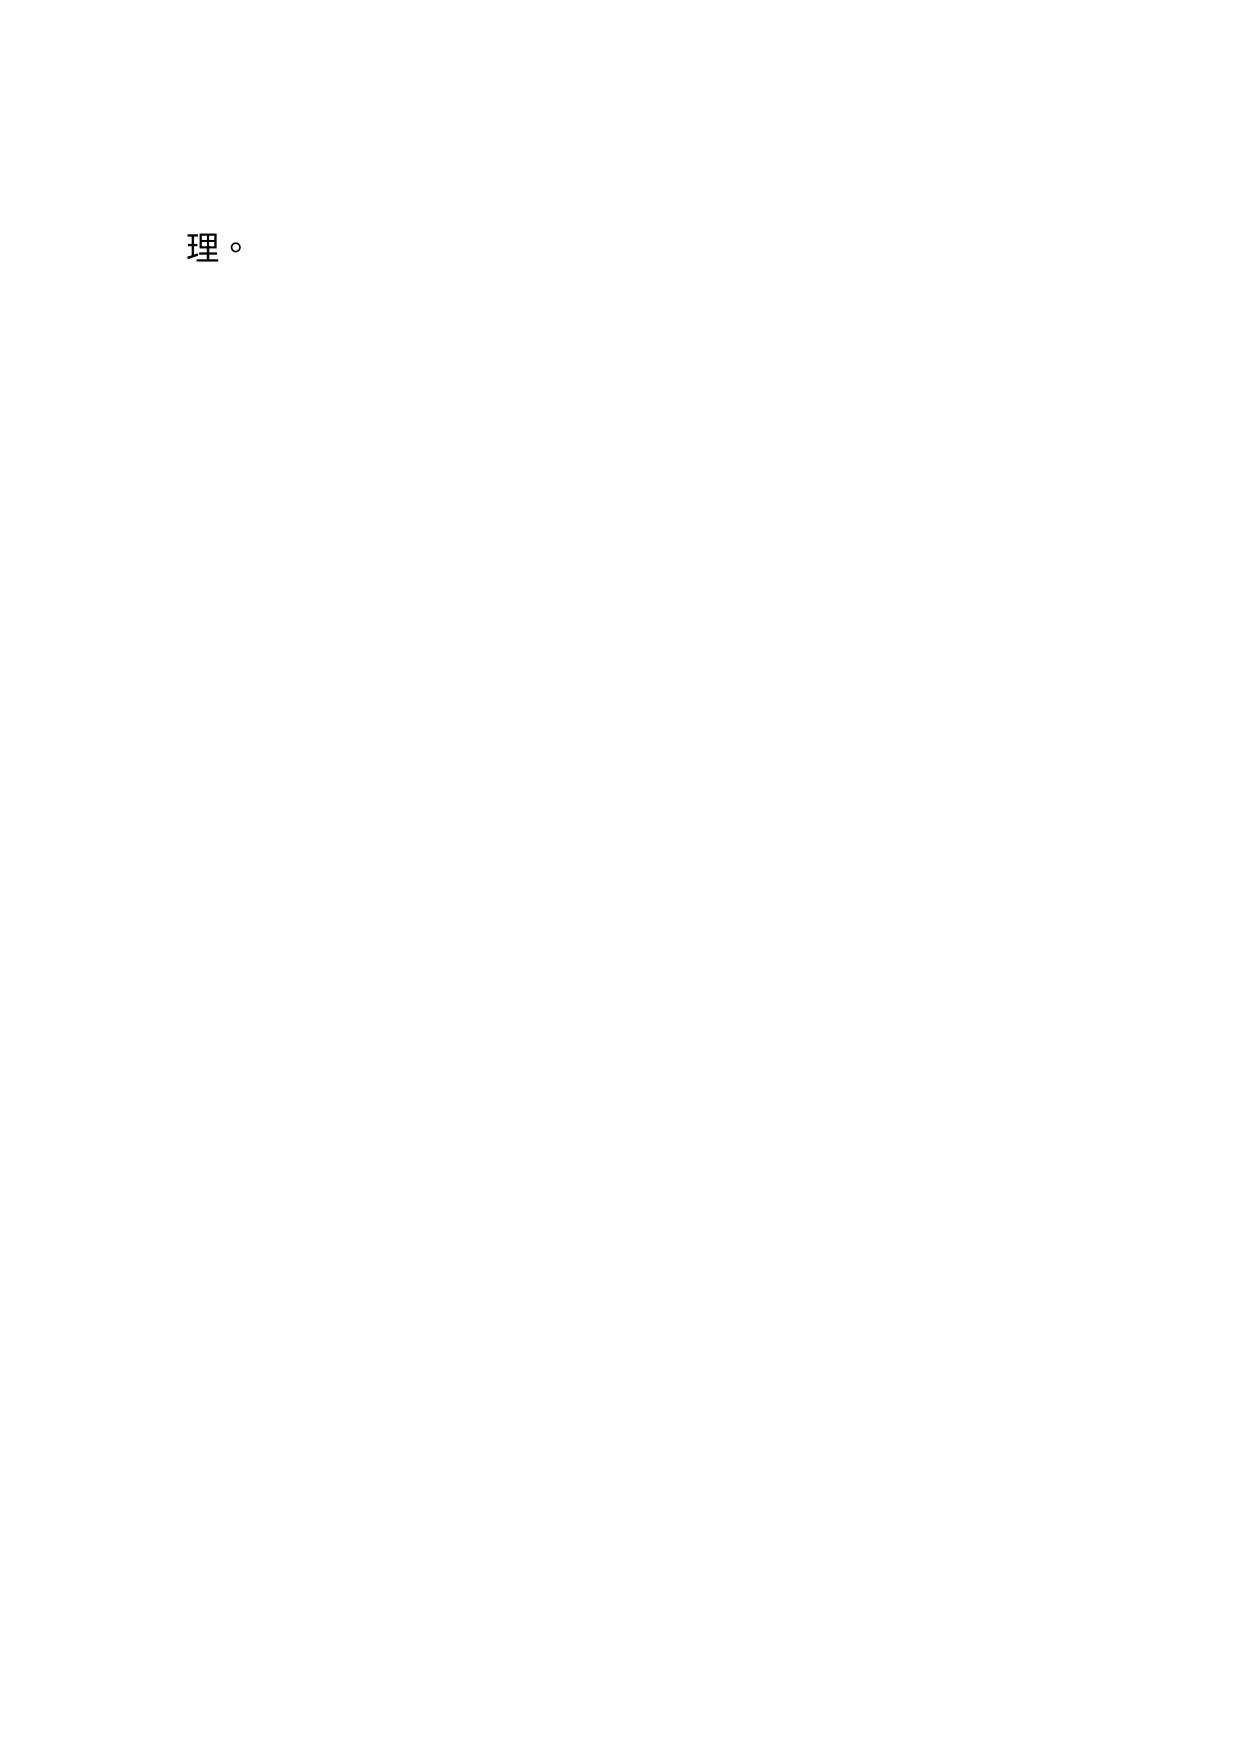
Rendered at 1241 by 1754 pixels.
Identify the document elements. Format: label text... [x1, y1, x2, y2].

table_cell 《服務注意事項》 服務當天無法前來、或無法準時報到者，需提前來電告知，以憑安排遞補。 服務當天如遇颱風天，依人事行政局發佈之上班情形辦理。 服務學習期間不提供保險，伙食及接送需自理；本所與志工間並無雇傭關係，無須給付酬勞。 青年志工應遵守本所之相關規定，如需請假應事先致電本所連絡人完成請假手續。 服務學習期間，安全至上，不得有任何危及自身和機關安全的危險行為。 服務學習期間及結束後，不得洩漏任何有關涉及本所業務之相關資料，亦不能揭露轉述予第三人或公開發表。 違反上述規定者，提前終止服務學習，並知會原就讀學校，並請校方依規處理。 [125, 165, 455, 277]
